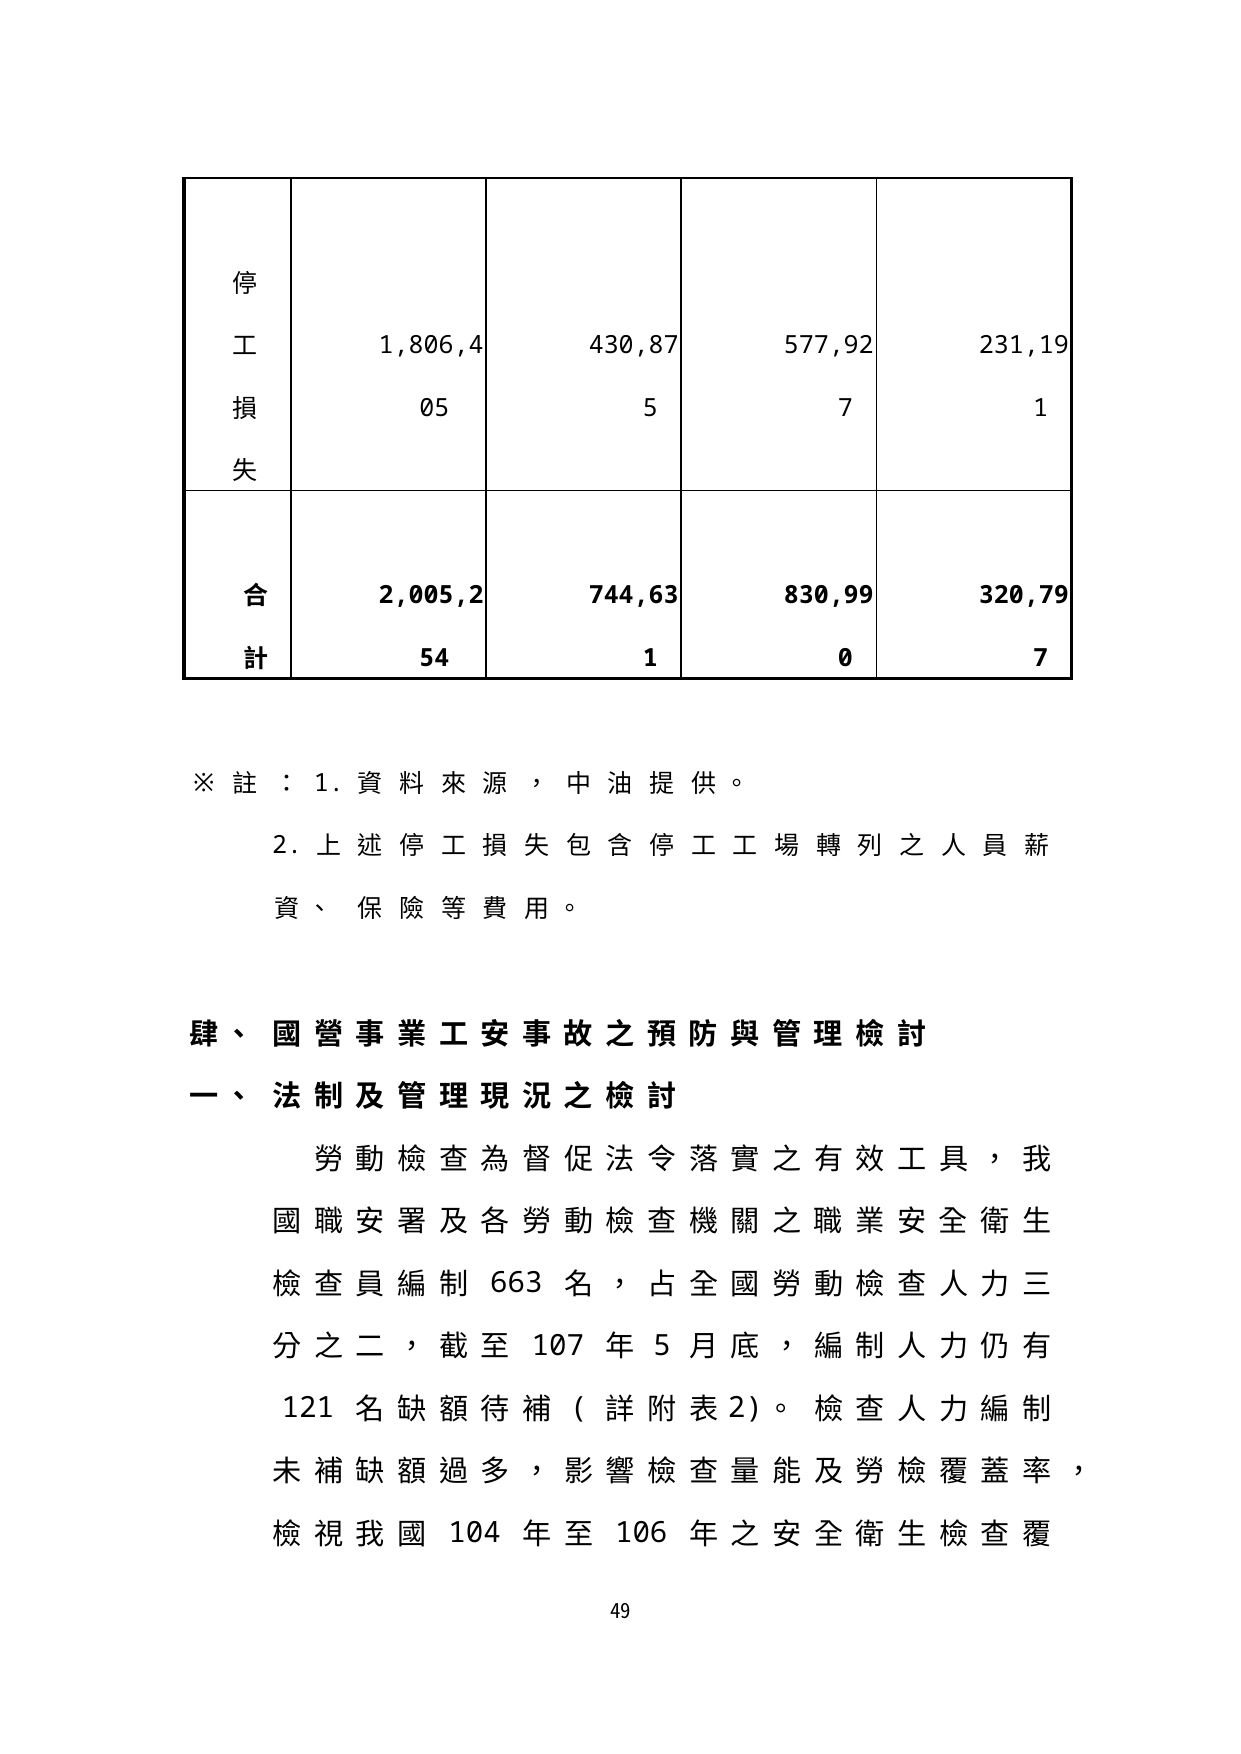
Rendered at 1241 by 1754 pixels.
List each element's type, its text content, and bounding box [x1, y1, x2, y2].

table_cell 430,875 [487, 179, 680, 490]
text ※註：1.資料來源，中油提供。 [183, 740, 1058, 802]
table_cell 577,927 [682, 179, 876, 490]
text 一、法制及管理現況之檢討 [183, 1052, 1058, 1115]
text 肆、國營事業工安事故之預防與管理檢討 [183, 990, 1058, 1052]
table_cell 744,631 [487, 491, 680, 677]
text 2.上述停工損失包含停工工場轉列之人員薪資、保險等費用。 [257, 802, 1058, 927]
text 勞動檢查為督促法令落實之有效工具，我國職安署及各勞動檢查機關之職業安全衛生檢查員編制663名，占全國勞動檢查人力三分之二，截至107年5月底，編制人力仍有121名缺額待補(詳附表2)。檢查人力編制未補缺額過多，影響檢查量能及勞檢覆蓋率，檢視我國104年至106年之安全衛生檢查覆蓋率分別為5.17%、5.2%及5.3% (詳附表13)尚偏低；又據審計部指出，發生重大職業災害之事業單位於發生重大職業災害前尚有5成未曾受檢，允宜研謀良策妥適配置檢查人力，提升勞檢覆蓋率。 [242, 1115, 1058, 1552]
table_cell 231,191 [877, 179, 1070, 490]
table_cell 830,990 [682, 491, 876, 677]
table_cell 320,797 [877, 491, 1070, 677]
table_cell 1,806,405 [292, 179, 485, 490]
table_cell 停工損失 [186, 179, 290, 490]
table_cell 合計 [186, 491, 290, 677]
table_cell 2,005,254 [292, 491, 485, 677]
